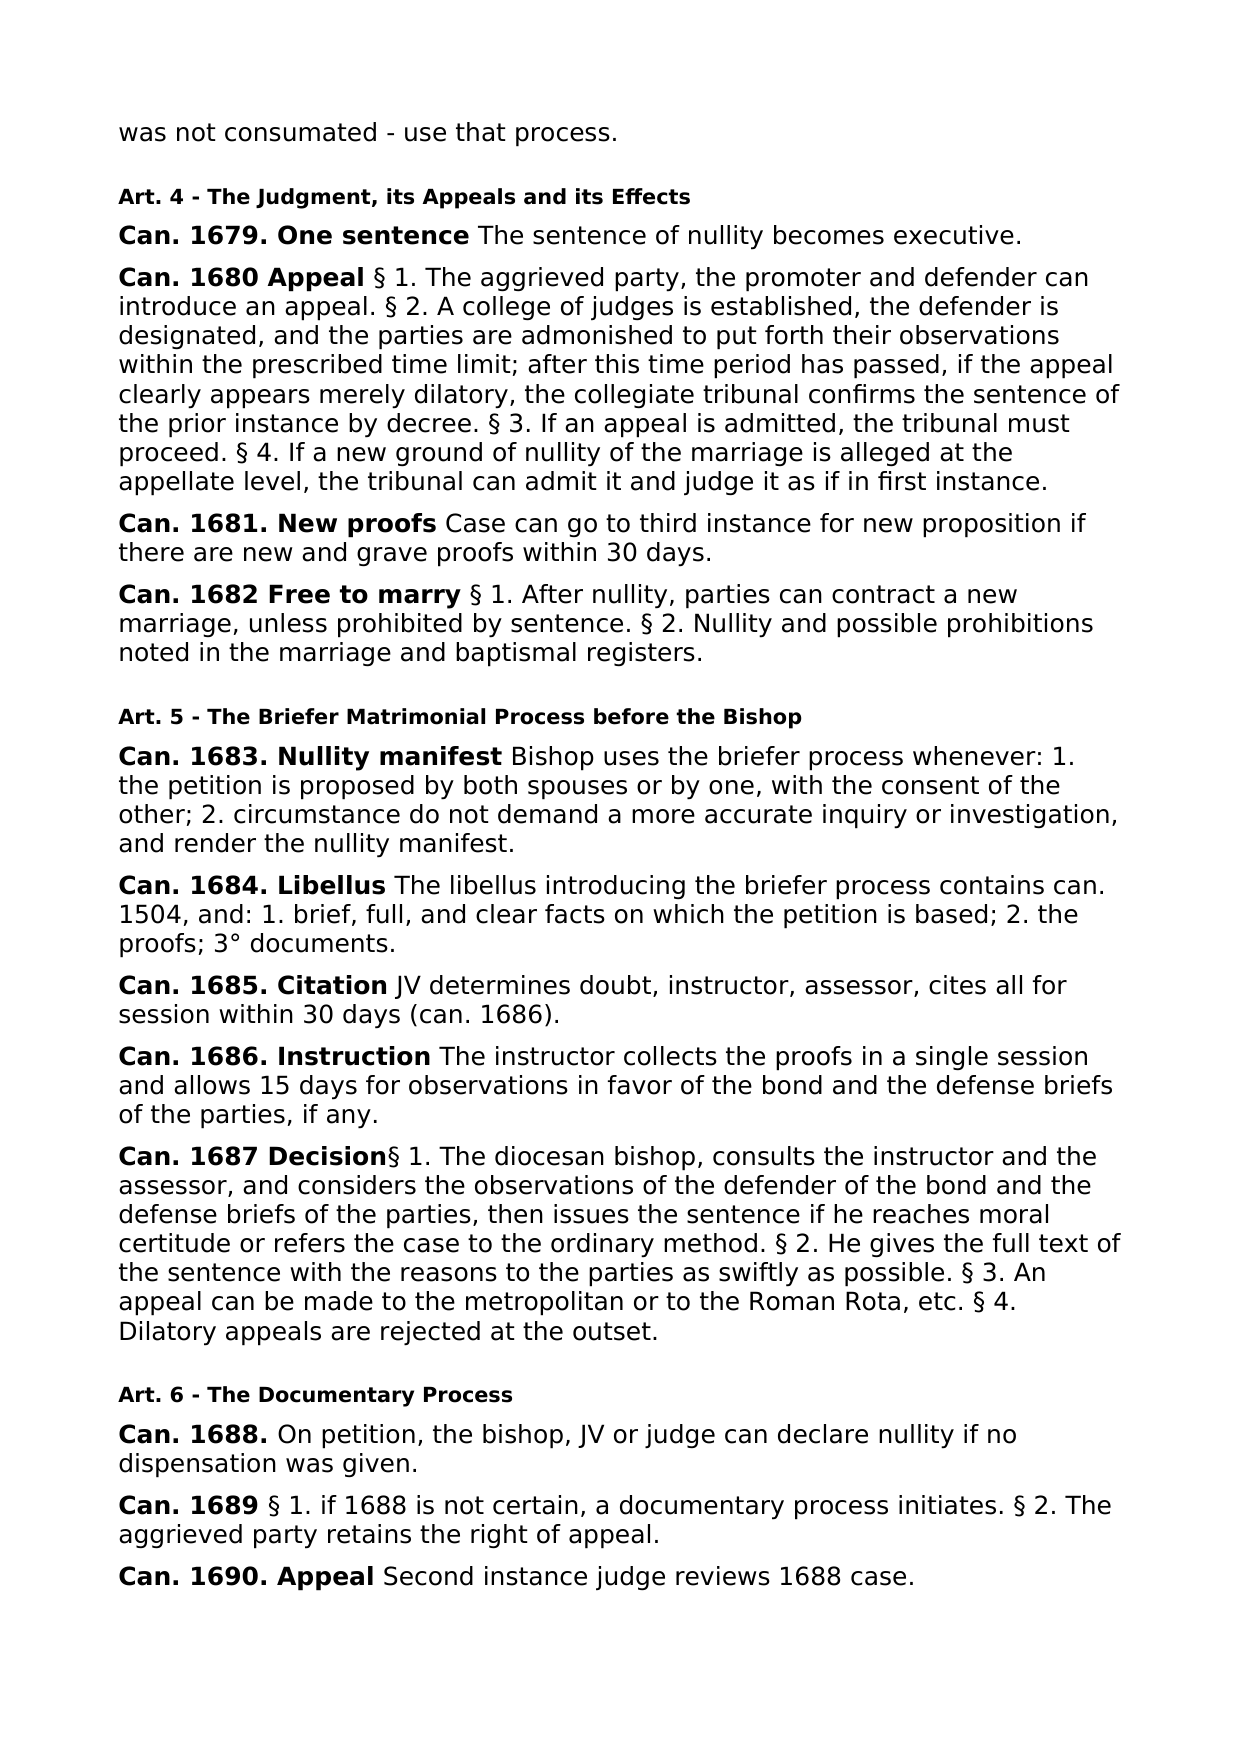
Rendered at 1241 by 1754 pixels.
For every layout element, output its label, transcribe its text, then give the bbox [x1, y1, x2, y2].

text Can. 1680 Appeal § 1. The aggrieved party, the promoter and defender can introduce an appeal. § 2. A college of judges is established, the defender is designated, and the parties are admonished to put forth their observations within the prescribed time limit; after this time period has passed, if the appeal clearly appears merely dilatory, the collegiate tribunal confirms the sentence of the prior instance by decree. § 3. If an appeal is admitted, the tribunal must proceed. § 4. If a new ground of nullity of the marriage is alleged at the appellate level, the tribunal can admit it and judge it as if in first instance. [118, 263, 1122, 497]
text Can. 1679. One sentence The sentence of nullity becomes executive. [118, 222, 1122, 251]
text Can. 1690. Appeal Second instance judge reviews 1688 case. [118, 1562, 1122, 1591]
text Can. 1685. Citation JV determines doubt, instructor, assessor, cites all for session within 30 days (can. 1686). [118, 971, 1122, 1029]
text Can. 1681. New proofs Case can go to third instance for new proposition if there are new and grave proofs within 30 days. [118, 509, 1122, 567]
text Can. 1682 Free to marry § 1. After nullity, parties can contract a new marriage, unless prohibited by sentence. § 2. Nullity and possible prohibitions noted in the marriage and baptismal registers. [118, 580, 1122, 667]
text Can. 1689 § 1. if 1688 is not certain, a documentary process initiates. § 2. The aggrieved party retains the right of appeal. [118, 1491, 1122, 1549]
text Can. 1687 Decision§ 1. The diocesan bishop, consults the instructor and the assessor, and considers the observations of the defender of the bond and the defense briefs of the parties, then issues the sentence if he reaches moral certitude or refers the case to the ordinary method. § 2. He gives the full text of the sentence with the reasons to the parties as swiftly as possible. § 3. An appeal can be made to the metropolitan or to the Roman Rota, etc. § 4. Dilatory appeals are rejected at the outset. [118, 1142, 1122, 1346]
text Can. 1688. On petition, the bishop, JV or judge can declare nullity if no dispensation was given. [118, 1420, 1122, 1478]
text was not consumated - use that process. [118, 118, 1122, 147]
text Can. 1683. Nullity manifest Bishop uses the briefer process whenever: 1. the petition is proposed by both spouses or by one, with the consent of the other; 2. circumstance do not demand a more accurate inquiry or investigation, and render the nullity manifest. [118, 742, 1122, 858]
text Can. 1686. Instruction The instructor collects the proofs in a single session and allows 15 days for observations in favor of the bond and the defense briefs of the parties, if any. [118, 1042, 1122, 1129]
text Can. 1684. Libellus The libellus introducing the briefer process contains can. 1504, and: 1. brief, full, and clear facts on which the petition is based; 2. the proofs; 3° documents. [118, 871, 1122, 958]
subtitle Art. 6 - The Documentary Process [118, 1383, 1122, 1408]
subtitle Art. 5 - The Briefer Matrimonial Process before the Bishop [118, 705, 1122, 729]
subtitle Art. 4 - The Judgment, its Appeals and its Effects [118, 185, 1122, 209]
